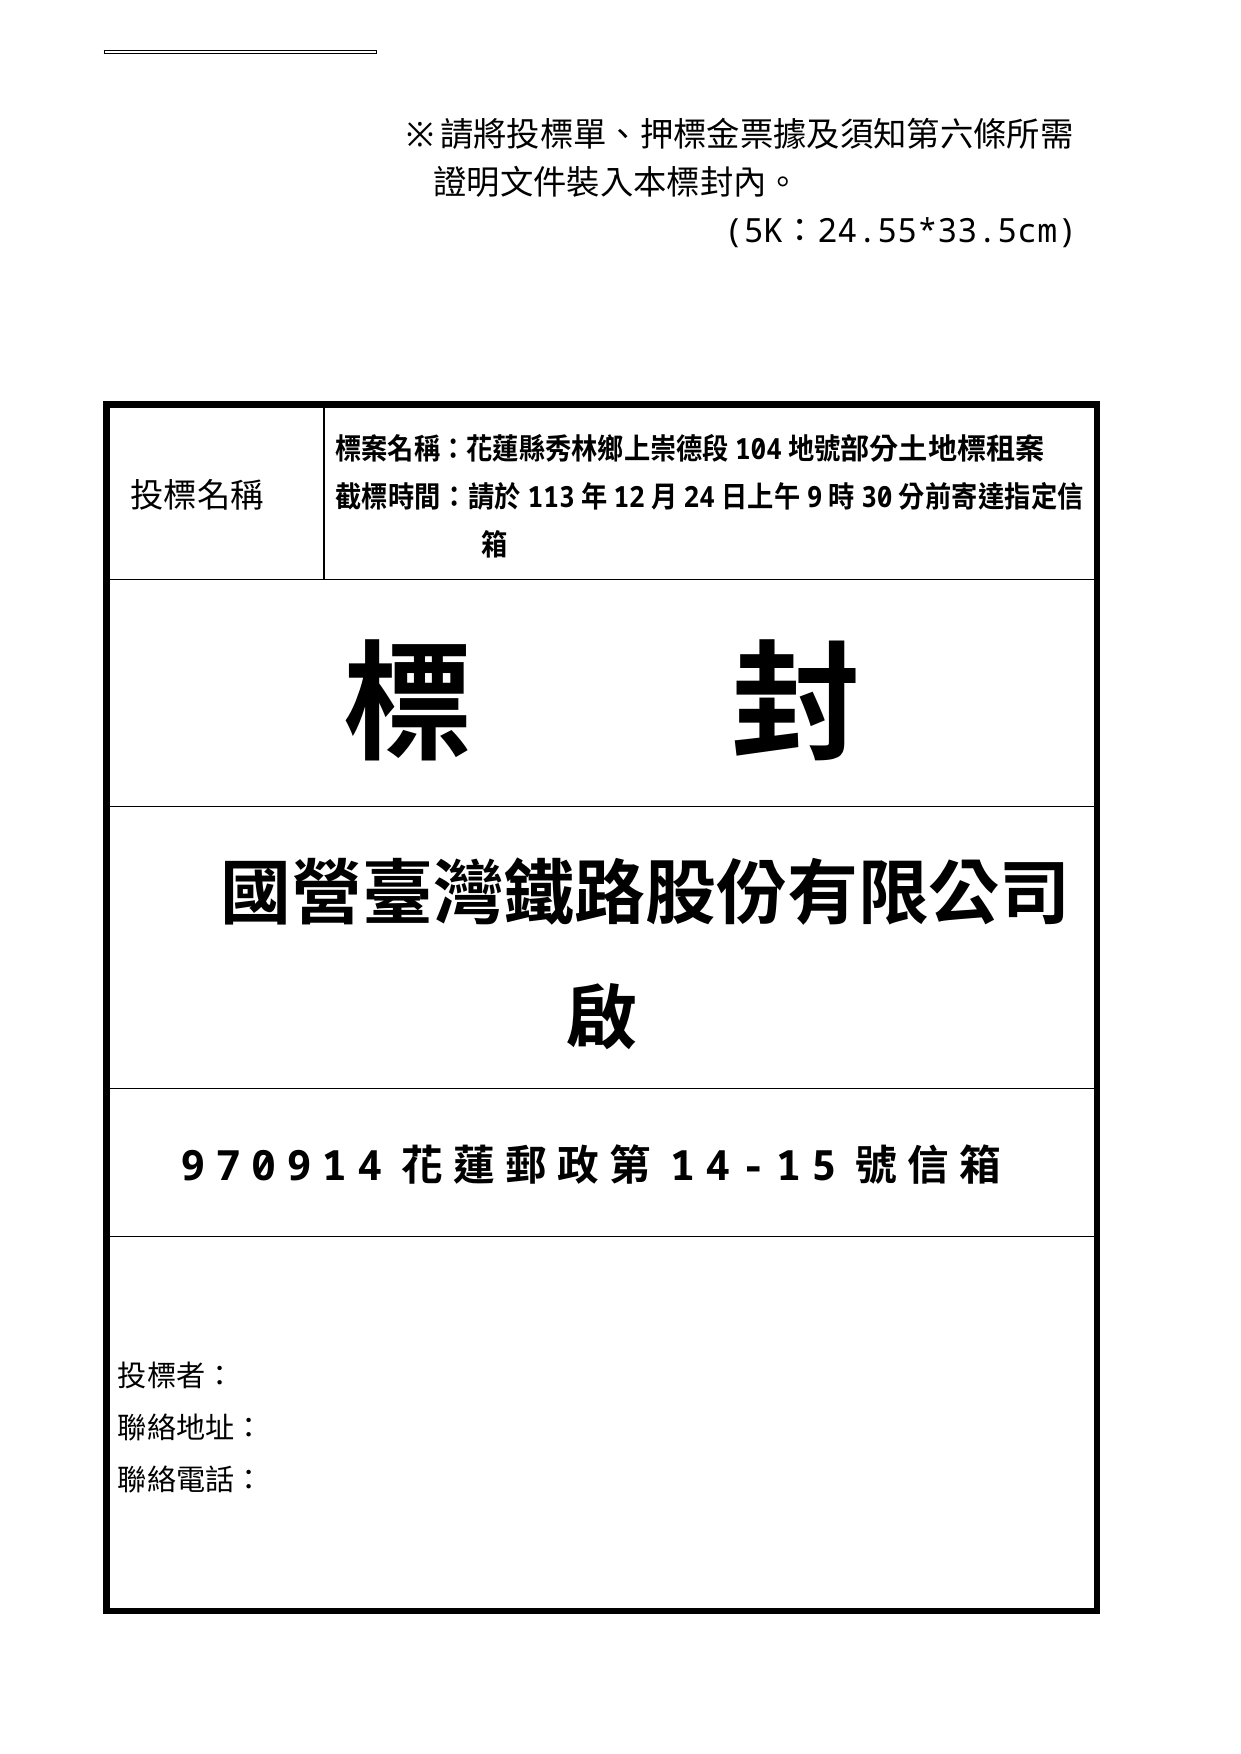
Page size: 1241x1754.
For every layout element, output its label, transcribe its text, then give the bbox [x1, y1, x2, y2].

table_cell 國營臺灣鐵路股份有限公司 啟 [110, 807, 1094, 1087]
table_header 投標名稱 [110, 408, 323, 579]
text ※請將投標單、押標金票據及須知第六條所需 證明文件裝入本標封內。 [400, 107, 1077, 204]
table_cell 970914花蓮郵政第14-15號信箱 [110, 1089, 1094, 1236]
table_cell 標 封 [110, 580, 1094, 806]
table_header 標案名稱：花蓮縣秀林鄉上崇德段104地號部分土地標租案 截標時間：請於113年12月24日上午9時30分前寄達指定信箱 [325, 408, 1094, 579]
table_cell 投標者： 聯絡地址： 聯絡電話： [110, 1237, 1094, 1607]
text (5K：24.55*33.5cm) [400, 204, 1077, 252]
